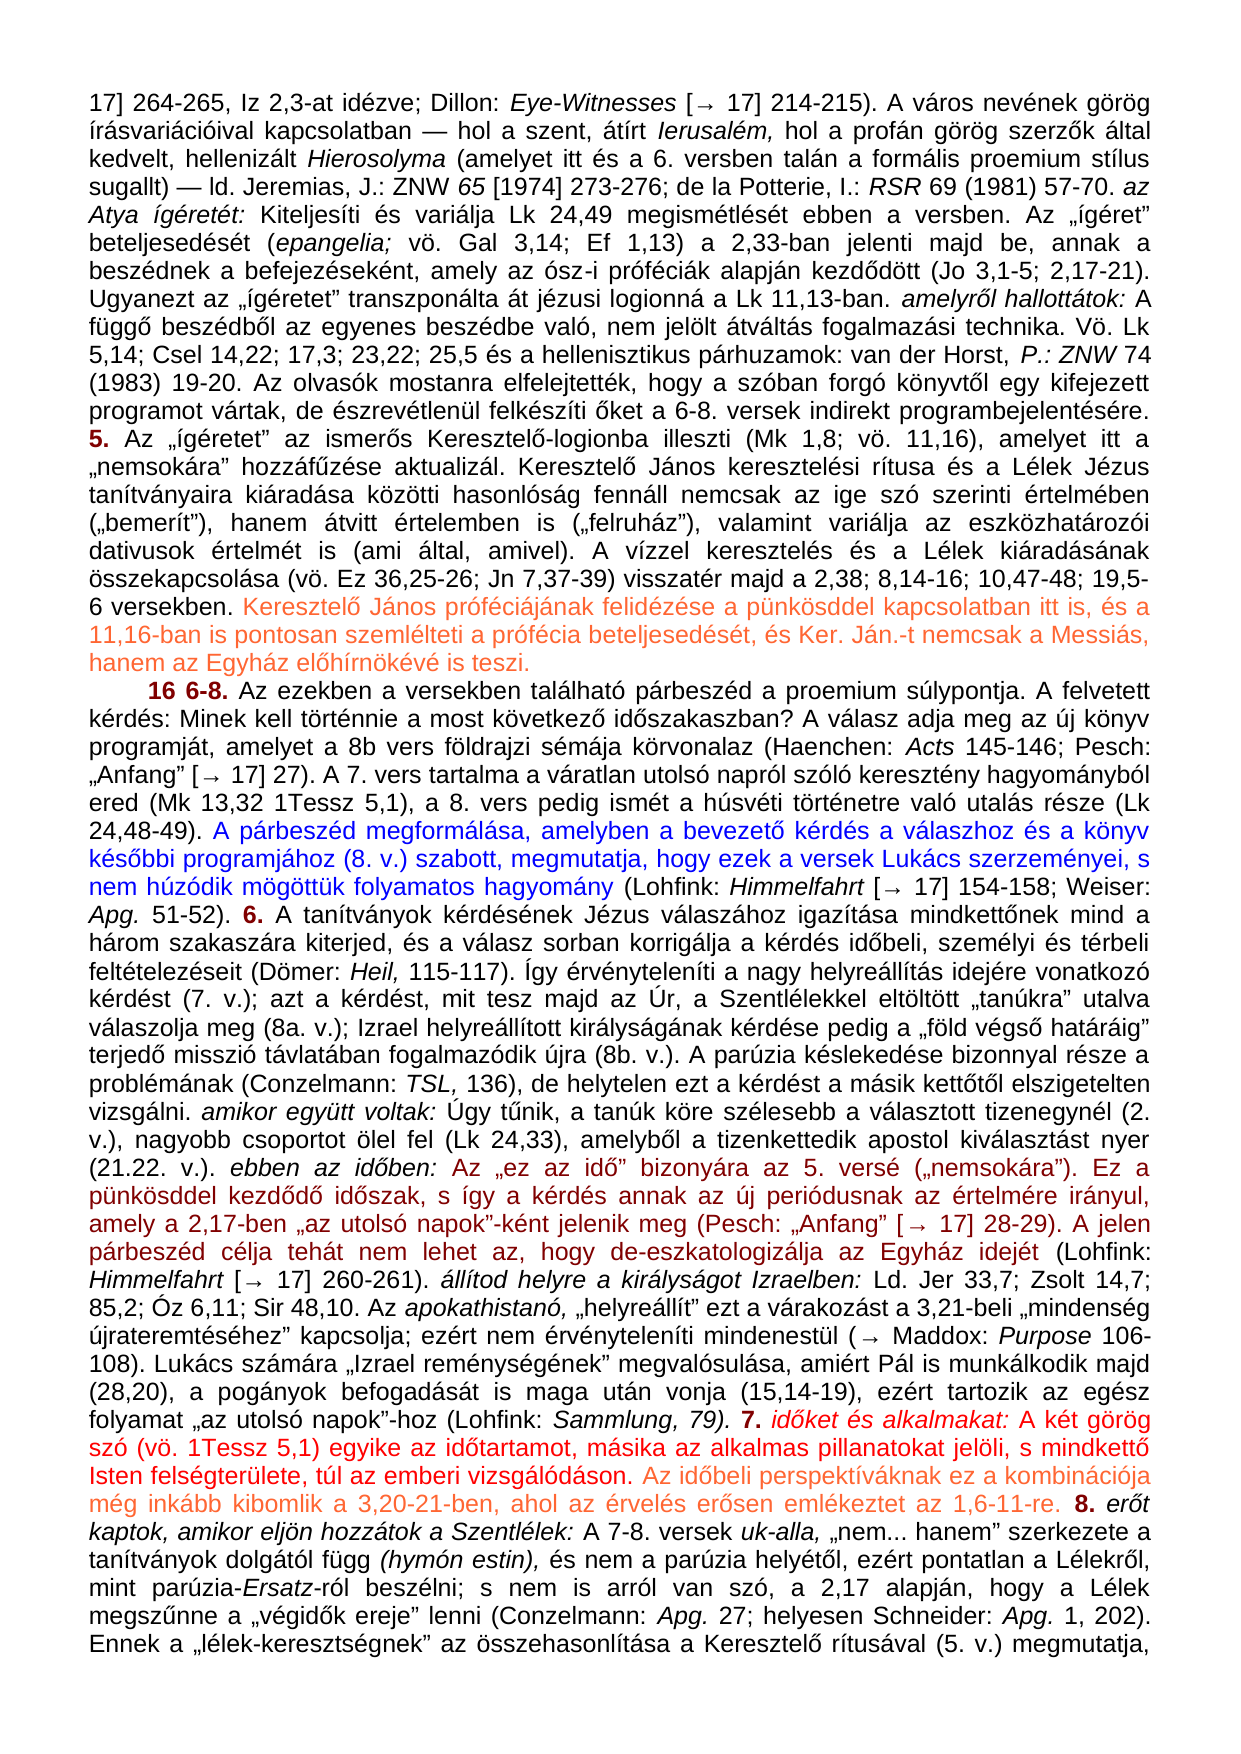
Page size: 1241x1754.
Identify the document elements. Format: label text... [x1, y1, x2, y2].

text 16 6-8. Az ezekben a versekben található párbeszéd a proemium súlypontja. A felvetett kérdés: Minek kell történnie a most következő időszakaszban? A válasz adja meg az új könyv programját, amelyet a 8b vers földrajzi sémája körvonalaz (Haenchen: Acts 145-146; Pesch: „Anfang” [→ 17] 27). A 7. vers tartalma a váratlan utolsó napról szóló keresztény hagyományból ered (Mk 13,32 1Tessz 5,1), a 8. vers pedig ismét a húsvéti történetre való utalás része (Lk 24,48-49). A párbeszéd megformálása, amelyben a bevezető kérdés a válaszhoz és a könyv későbbi programjához (8. v.) szabott, megmutatja, hogy ezek a versek Lukács szerzeményei, s nem húzódik mögöttük folyamatos hagyomány (Lohfink: Himmelfahrt [→ 17] 154-158; Weiser: Apg. 51-52). 6. A tanítványok kérdésének Jézus válaszához igazítása mindkettőnek mind a három szakaszára kiterjed, és a válasz sorban korrigálja a kérdés időbeli, személyi és térbeli feltételezéseit (Dömer: Heil, 115-117). Így érvényteleníti a nagy helyreállítás idejére vonatkozó kérdést (7. v.); azt a kérdést, mit tesz majd az Úr, a Szentlélekkel eltöltött „tanúkra” utalva válaszolja meg (8a. v.); Izrael helyreállított királyságának kérdése pedig a „föld végső határáig” terjedő misszió távlatában fogalmazódik újra (8b. v.). A parúzia késlekedése bizonnyal része a problémának (Conzelmann: TSL, 136), de helytelen ezt a kérdést a másik kettőtől elszigetelten vizsgálni. amikor együtt voltak: Úgy tűnik, a tanúk köre szélesebb a választott tizenegynél (2. v.), nagyobb csoportot ölel fel (Lk 24,33), amelyből a tizenkettedik apostol kiválasztást nyer (21.22. v.). ebben az időben: Az „ez az idő” bizonyára az 5. versé („nemsokára”). Ez a pünkösddel kezdődő időszak, s így a kérdés annak az új periódusnak az értelmére irányul, amely a 2,17-ben „az utolsó napok”-ként jelenik meg (Pesch: „Anfang” [→ 17] 28-29). A jelen párbeszéd célja tehát nem lehet az, hogy de-eszkatologizálja az Egyház idejét (Lohfink: Himmelfahrt [→ 17] 260-261). állítod helyre a királyságot Izraelben: Ld. Jer 33,7; Zsolt 14,7; 85,2; Óz 6,11; Sir 48,10. Az apokathistanó, „helyreállít” ezt a várakozást a 3,21-beli „mindenség újrateremtéséhez” kapcsolja; ezért nem érvényteleníti mindenestül (→ Maddox: Purpose 106-108). Lukács számára „Izrael reménységének” megvalósulása, amiért Pál is munkálkodik majd (28,20), a pogányok befogadását is maga után vonja (15,14-19), ezért tartozik az egész folyamat „az utolsó napok”-hoz (Lohfink: Sammlung, 79). 7. időket és alkalmakat: A két görög szó (vö. 1Tessz 5,1) egyike az időtartamot, másika az alkalmas pillanatokat jelöli, s mindkettő Isten felségterülete, túl az emberi vizsgálódáson. Az időbeli perspektíváknak ez a kombinációja még inkább kibomlik a 3,20-21-ben, ahol az érvelés erősen emlékeztet az 1,6-11-re. 8. erőt kaptok, amikor eljön hozzátok a Szentlélek: A 7-8. versek uk-alla, „nem... hanem” szerkezete a tanítványok dolgától függ (hymón estin), és nem a parúzia helyétől, ezért pontatlan a Lélekről, mint parúzia-Ersatz-ról beszélni; s nem is arról van szó, a 2,17 alapján, hogy a Lélek megszűnne a „végidők ereje” lenni (Conzelmann: Apg. 27; helyesen Schneider: Apg. 1, 202). Ennek a „lélek-keresztségnek” az összehasonlítása a Keresztelő rítusával (5. v.) megmutatja, [88, 677, 1152, 1658]
text 17] 264-265, Iz 2,3-at idézve; Dillon: Eye-Witnesses [→ 17] 214-215). A város nevének görög írásvariációival kapcsolatban — hol a szent, átírt Ierusalém, hol a profán görög szerzők által kedvelt, hellenizált Hierosolyma (amelyet itt és a 6. versben talán a formális proemium stílus sugallt) — ld. Jeremias, J.: ZNW 65 [1974] 273-276; de la Potterie, I.: RSR 69 (1981) 57-70. az Atya ígéretét: Kiteljesíti és variálja Lk 24,49 megismétlését ebben a versben. Az „ígéret” beteljesedését (epangelia; vö. Gal 3,14; Ef 1,13) a 2,33-ban jelenti majd be, annak a beszédnek a befejezéseként, amely az ósz‑i próféciák alapján kezdődött (Jo 3,1-5; 2,17-21). Ugyanezt az „ígéretet” transzponálta át jézusi logionná a Lk 11,13-ban. amelyről hallottátok: A függő beszédből az egyenes beszédbe való, nem jelölt átváltás fogalmazási technika. Vö. Lk 5,14; Csel 14,22; 17,3; 23,22; 25,5 és a hellenisztikus párhuzamok: van der Horst, P.: ZNW 74 (1983) 19-20. Az olvasók mostanra elfelejtették, hogy a szóban forgó könyvtől egy kifejezett programot vártak, de észrevétlenül felkészíti őket a 6-8. versek indirekt programbejelentésére. 5. Az „ígéretet” az ismerős Keresztelő-logionba illeszti (Mk 1,8; vö. 11,16), amelyet itt a „nemsokára” hozzáfűzése aktualizál. Keresztelő János keresztelési rítusa és a Lélek Jézus tanítványaira kiáradása közötti hasonlóság fennáll nemcsak az ige szó szerinti értelmében („bemerít”), hanem átvitt értelemben is („felruház”), valamint variálja az eszközhatározói dativusok értelmét is (ami által, amivel). A vízzel keresztelés és a Lélek kiáradásának összekapcsolása (vö. Ez 36,25-26; Jn 7,37-39) visszatér majd a 2,38; 8,14-16; 10,47-48; 19,5-6 versekben. Keresztelő János próféciájának felidézése a pünkösddel kapcsolatban itt is, és a 11,16-ban is pontosan szemlélteti a prófécia beteljesedését, és Ker. Ján.-t nemcsak a Messiás, hanem az Egyház előhírnökévé is teszi. [88, 88, 1152, 677]
